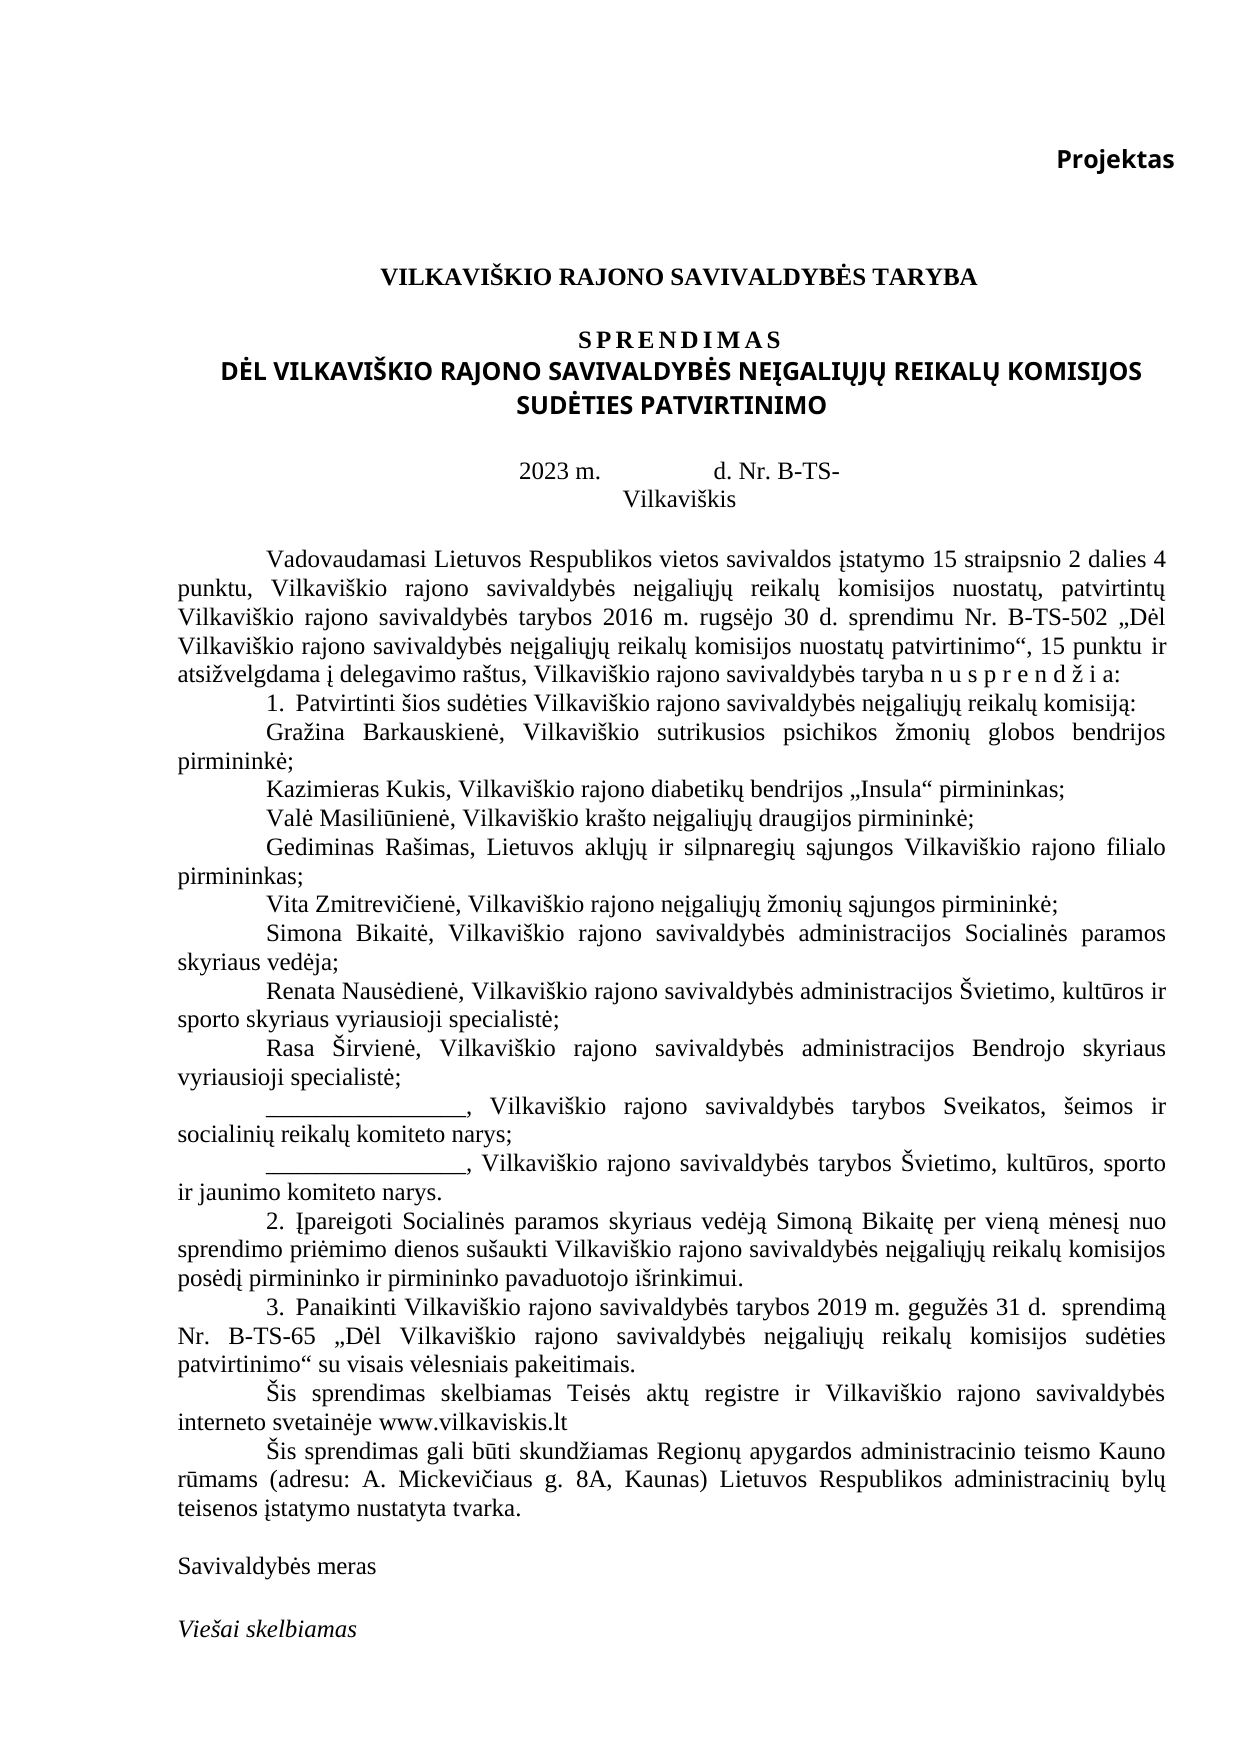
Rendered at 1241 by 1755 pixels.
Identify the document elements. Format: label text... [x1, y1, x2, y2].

text Šis sprendimas skelbiamas Teisės aktų registre ir Vilkaviškio rajono savivaldybės interneto svetainėje www.vilkaviskis.lt [177, 1378, 1167, 1436]
text Valė Masiliūnienė, Vilkaviškio krašto neįgaliųjų draugijos pirmininkė; [177, 803, 1167, 832]
text ________________, Vilkaviškio rajono savivaldybės tarybos Švietimo, kultūros, sporto ir jaunimo komiteto narys. [177, 1148, 1167, 1206]
text Vita Zmitrevičienė, Vilkaviškio rajono neįgaliųjų žmonių sąjungos pirmininkė; [177, 889, 1167, 918]
text Vilkaviškis [177, 484, 1181, 513]
text Renata Nausėdienė, Vilkaviškio rajono savivaldybės administracijos Švietimo, kultūros ir sporto skyriaus vyriausioji specialistė; [177, 976, 1167, 1033]
subtitle SpREndimas [177, 325, 1181, 354]
text Kazimieras Kukis, Vilkaviškio rajono diabetikų bendrijos „Insula“ pirmininkas; [177, 774, 1167, 803]
text Gediminas Rašimas, Lietuvos aklųjų ir silpnaregių sąjungos Vilkaviškio rajono filialo pirmininkas; [177, 832, 1167, 889]
text DĖL VILKAVIŠKIO RAJONO SAVIVALDYBĖS NEĮGALIŲJŲ REIKALŲ KOMISIJOS SUDĖTIES PATVIRTINIMO [177, 354, 1166, 422]
text 2. Įpareigoti Socialinės paramos skyriaus vedėją Simoną Bikaitę per vieną mėnesį nuo sprendimo priėmimo dienos sušaukti Vilkaviškio rajono savivaldybės neįgaliųjų reikalų komisijos posėdį pirmininko ir pirmininko pavaduotojo išrinkimui. [177, 1206, 1167, 1292]
text Gražina Barkauskienė, Vilkaviškio sutrikusios psichikos žmonių globos bendrijos pirmininkė; [177, 717, 1167, 774]
subtitle VILKAVIŠKIO RAJONO SAVIVALDYBĖS TARYBA [177, 262, 1181, 291]
text Vadovaudamasi Lietuvos Respublikos vietos savivaldos įstatymo 15 straipsnio 2 dalies 4 punktu, Vilkaviškio rajono savivaldybės neįgaliųjų reikalų komisijos nuostatų, patvirtintų Vilkaviškio rajono savivaldybės tarybos 2016 m. rugsėjo 30 d. sprendimu Nr. B-TS-502 „Dėl Vilkaviškio rajono savivaldybės neįgaliųjų reikalų komisijos nuostatų patvirtinimo“, 15 punktu ir atsižvelgdama į delegavimo raštus, Vilkaviškio rajono savivaldybės taryba n u s p r e n d ž i a: [177, 544, 1167, 688]
text ________________, Vilkaviškio rajono savivaldybės tarybos Sveikatos, šeimos ir socialinių reikalų komiteto narys; [177, 1091, 1167, 1148]
text 1. Patvirtinti šios sudėties Vilkaviškio rajono savivaldybės neįgaliųjų reikalų komisiją: [266, 688, 1167, 717]
text Šis sprendimas gali būti skundžiamas Regionų apygardos administracinio teismo Kauno rūmams (adresu: A. Mickevičiaus g. 8A, Kaunas) Lietuvos Respublikos administracinių bylų teisenos įstatymo nustatyta tvarka. [177, 1436, 1167, 1522]
text Rasa Širvienė, Vilkaviškio rajono savivaldybės administracijos Bendrojo skyriaus vyriausioji specialistė; [177, 1033, 1167, 1091]
text 3. Panaikinti Vilkaviškio rajono savivaldybės tarybos 2019 m. gegužės 31 d. sprendimą Nr. B-TS-65 „Dėl Vilkaviškio rajono savivaldybės neįgaliųjų reikalų komisijos sudėties patvirtinimo“ su visais vėlesniais pakeitimais. [177, 1292, 1167, 1378]
text Simona Bikaitė, Vilkaviškio rajono savivaldybės administracijos Socialinės paramos skyriaus vedėja; [177, 918, 1167, 976]
text Viešai skelbiamas [177, 1614, 1152, 1642]
text Projektas [177, 141, 1181, 209]
text Savivaldybės meras [177, 1551, 1167, 1579]
text 2023 m. d. Nr. B-TS- [177, 456, 1181, 484]
